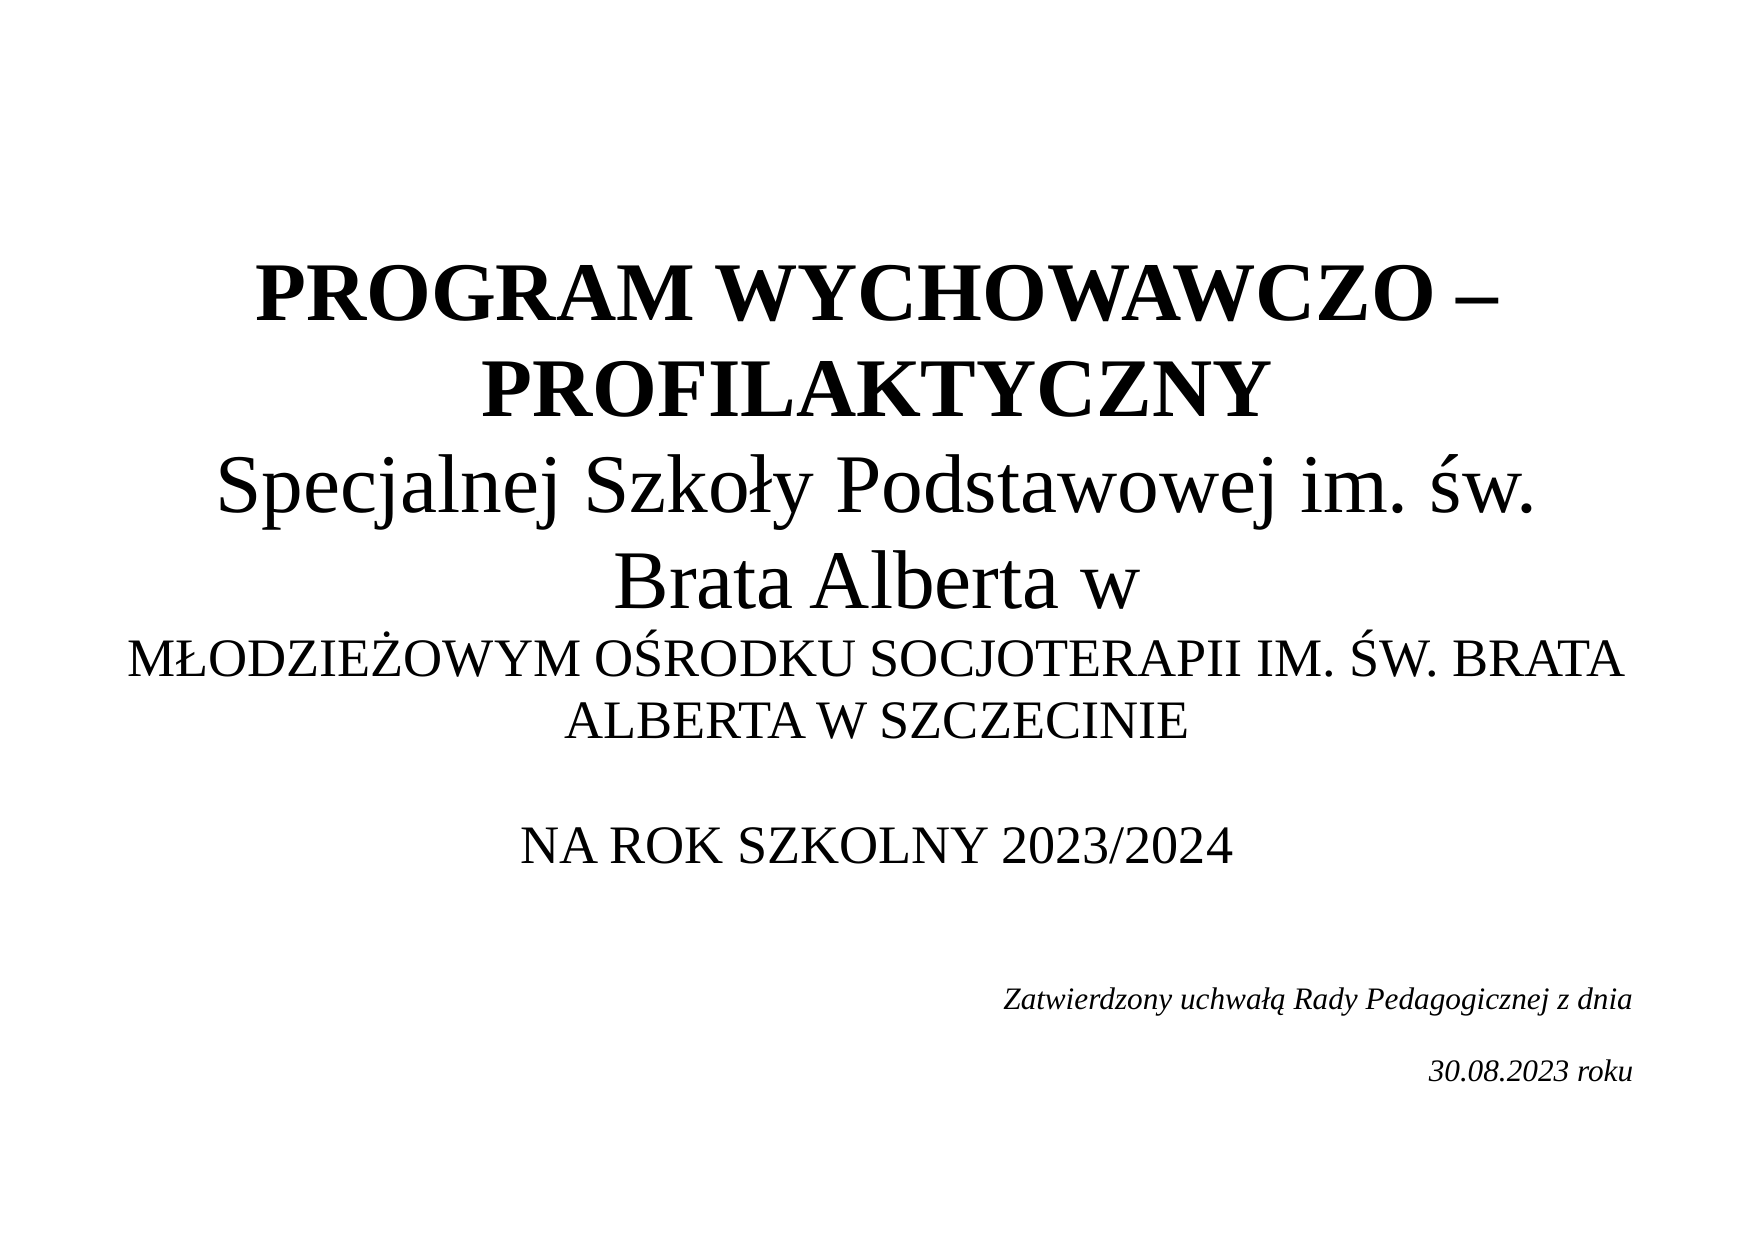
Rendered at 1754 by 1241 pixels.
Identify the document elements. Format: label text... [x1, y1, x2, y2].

text Zatwierdzony uchwałą Rady Pedagogicznej z dnia [118, 981, 1636, 1017]
text NA ROK SZKOLNY 2023/2024 [118, 813, 1636, 875]
text PROGRAM WYCHOWAWCZO – PROFILAKTYCZNY [118, 243, 1636, 434]
text Specjalnej Szkoły Podstawowej im. św. Brata Alberta w [118, 434, 1636, 626]
text MŁODZIEŻOWYM OŚRODKU SOCJOTERAPII IM. ŚW. BRATA ALBERTA W SZCZECINIE [118, 626, 1636, 751]
text 30.08.2023 roku [118, 1052, 1636, 1088]
